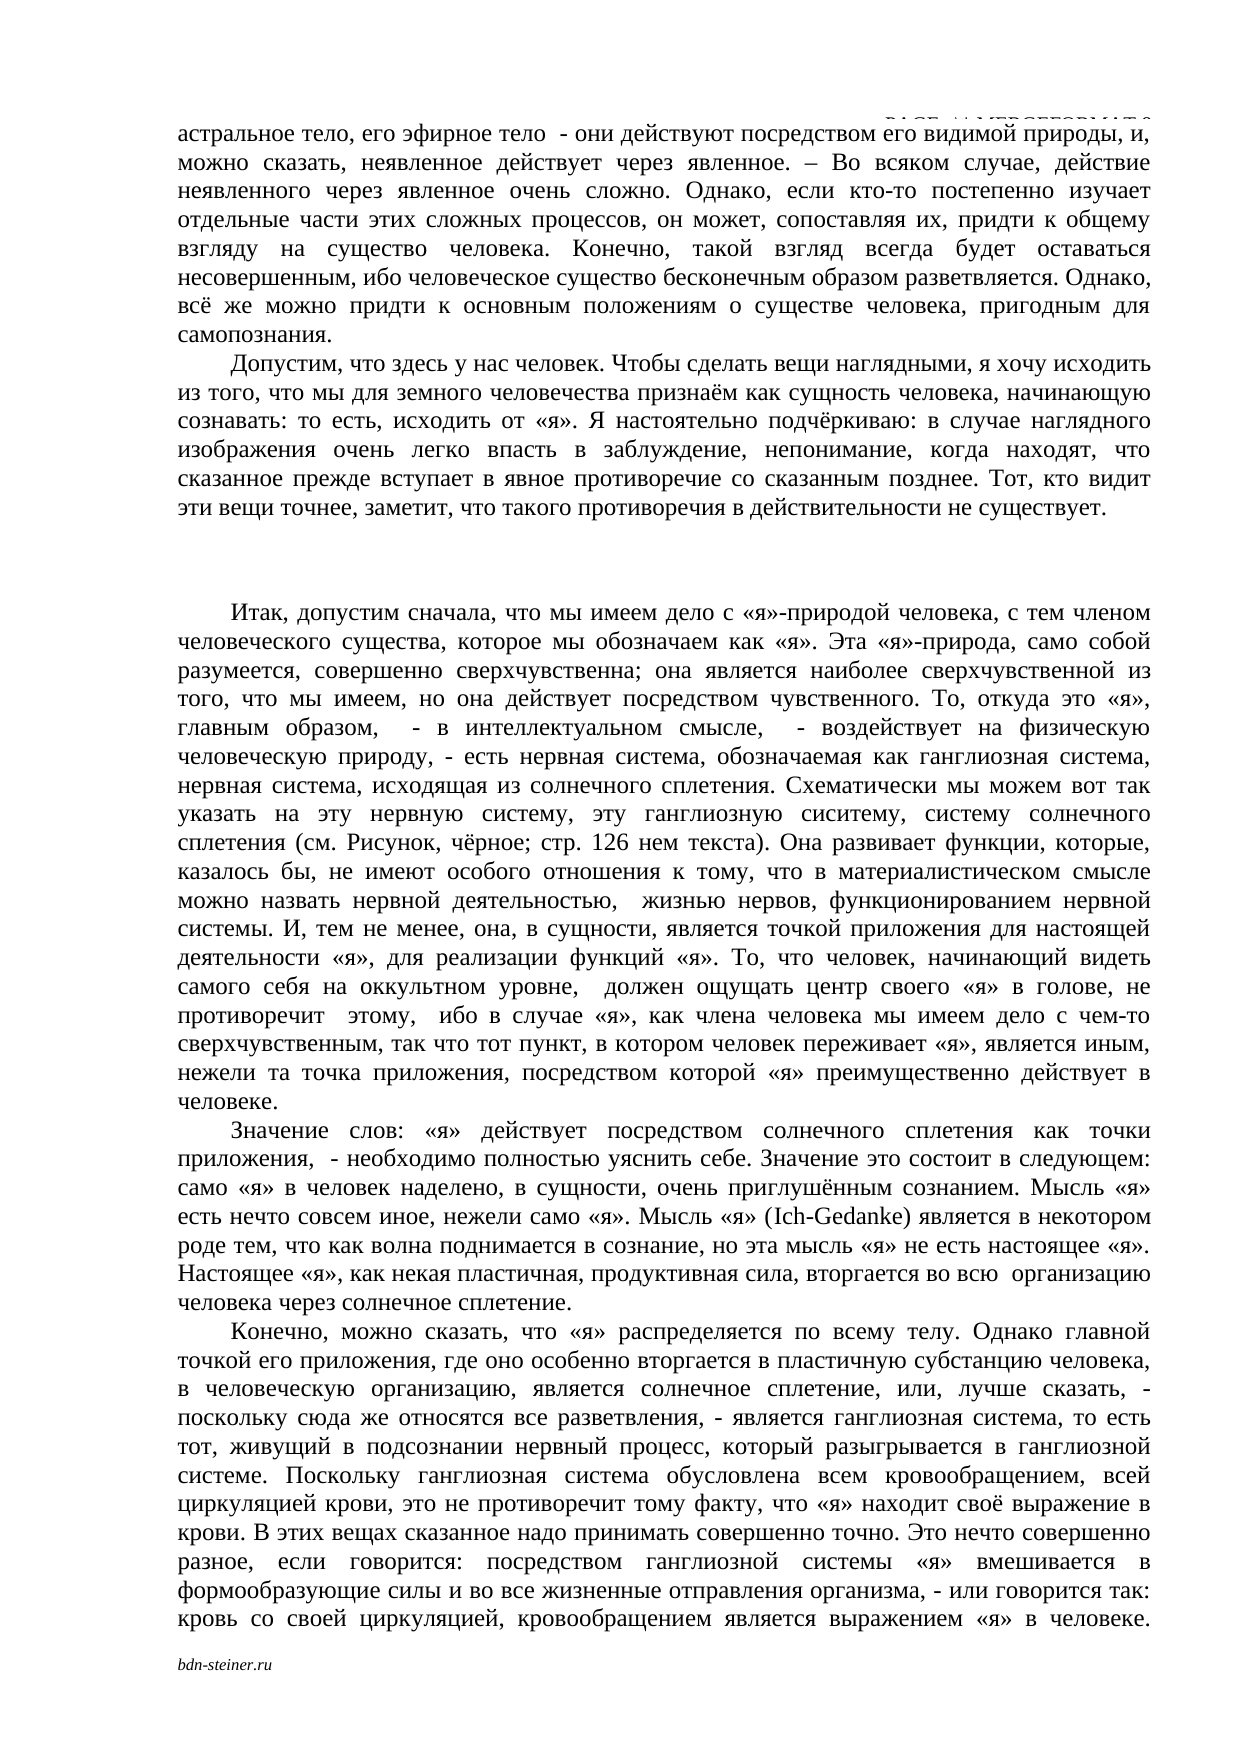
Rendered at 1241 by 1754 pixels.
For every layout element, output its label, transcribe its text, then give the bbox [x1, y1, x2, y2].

text Конечно, можно сказать, что «я» распределяется по всему телу. Однако главной точкой его приложения, где оно особенно вторгается в пластичную субстанцию человека, в человеческую организацию, является солнечное сплетение, или, лучше сказать, - поскольку сюда же относятся все разветвления, - является ганглиозная система, то есть тот, живущий в подсознании нервный процесс, который разыгрывается в ганглиозной системе. Поскольку ганглиозная система обусловлена всем кровообращением, всей циркуляцией крови, это не противоречит тому факту, что «я» находит своё выражение в крови. В этих вещах сказанное надо принимать совершенно точно. Это нечто совершенно разное, если говорится: посредством ганглиозной системы «я» вмешивается в формообразующие силы и во все жизненные отправления организма, - или говорится так: кровь со своей циркуляцией, кровообращением является выражением «я» в человеке. Человеческая природа очень сложна. [177, 1316, 1152, 1632]
text Допустим, что здесь у нас человек. Чтобы сделать вещи наглядными, я хочу исходить из того, что мы для земного человечества признаём как сущность человека, начинающую сознавать: то есть, исходить от «я». Я настоятельно подчёркиваю: в случае наглядного изображения очень легко впасть в заблуждение, непонимание, когда находят, что сказанное прежде вступает в явное противоречие со сказанным позднее. Тот, кто видит эти вещи точнее, заметит, что такого противоречия в действительности не существует. [177, 348, 1152, 521]
text Значение слов: «я» действует посредством солнечного сплетения как точки приложения, - необходимо полностью уяснить себе. Значение это состоит в следующем: само «я» в человек наделено, в сущности, очень приглушённым сознанием. Мысль «я» есть нечто совсем иное, нежели само «я». Мысль «я» (Ich-Gedanke) является в некотором роде тем, что как волна поднимается в сознание, но эта мысль «я» не есть настоящее «я». Настоящее «я», как некая пластичная, продуктивная сила, вторгается во всю организацию человека через солнечное сплетение. [177, 1115, 1152, 1316]
text Конечно, к таким делам всегда следует подходить в более или менее образной форме. Но если вы сопоставите многое из того, что было до сих пор высказано в рамках нашего антропософского движения, вы поймёте, какого рода реальность стремиться высказать себя в этих образах. Мы можем сказать: невидимая природа человека, его «я», его астральное тело, его эфирное тело - они действуют посредством его видимой природы, и, можно сказать, неявленное действует через явленное. – Во всяком случае, действие неявленного через явленное очень сложно. Однако, если кто-то постепенно изучает отдельные части этих сложных процессов, он может, сопоставляя их, придти к общему взгляду на существо человека. Конечно, такой взгляд всегда будет оставаться несовершенным, ибо человеческое существо бесконечным образом разветвляется. Однако, всё же можно придти к основным положениям о существе человека, пригодным для самопознания. [177, 118, 1152, 348]
text Итак, допустим сначала, что мы имеем дело с «я»-природой человека, с тем членом человеческого существа, которое мы обозначаем как «я». Эта «я»-природа, само собой разумеется, совершенно сверхчувственна; она является наиболее сверхчувственной из того, что мы имеем, но она действует посредством чувственного. То, откуда это «я», главным образом, - в интеллектуальном смысле, - воздействует на физическую человеческую природу, - есть нервная система, обозначаемая как ганглиозная система, нервная система, исходящая из солнечного сплетения. Схематически мы можем вот так указать на эту нервную систему, эту ганглиозную сиситему, систему солнечного сплетения (см. Рисунок, чёрное; стр. 126 нем текста). Она развивает функции, которые, казалось бы, не имеют особого отношения к тому, что в материалистическом смысле можно назвать нервной деятельностью, жизнью нервов, функционированием нервной системы. И, тем не менее, она, в сущности, является точкой приложения для настоящей деятельности «я», для реализации функций «я». То, что человек, начинающий видеть самого себя на оккультном уровне, должен ощущать центр своего «я» в голове, не противоречит этому, ибо в случае «я», как члена человека мы имеем дело с чем-то сверхчувственным, так что тот пункт, в котором человек переживает «я», является иным, нежели та точка приложения, посредством которой «я» преимущественно действует в человеке. [177, 597, 1152, 1115]
